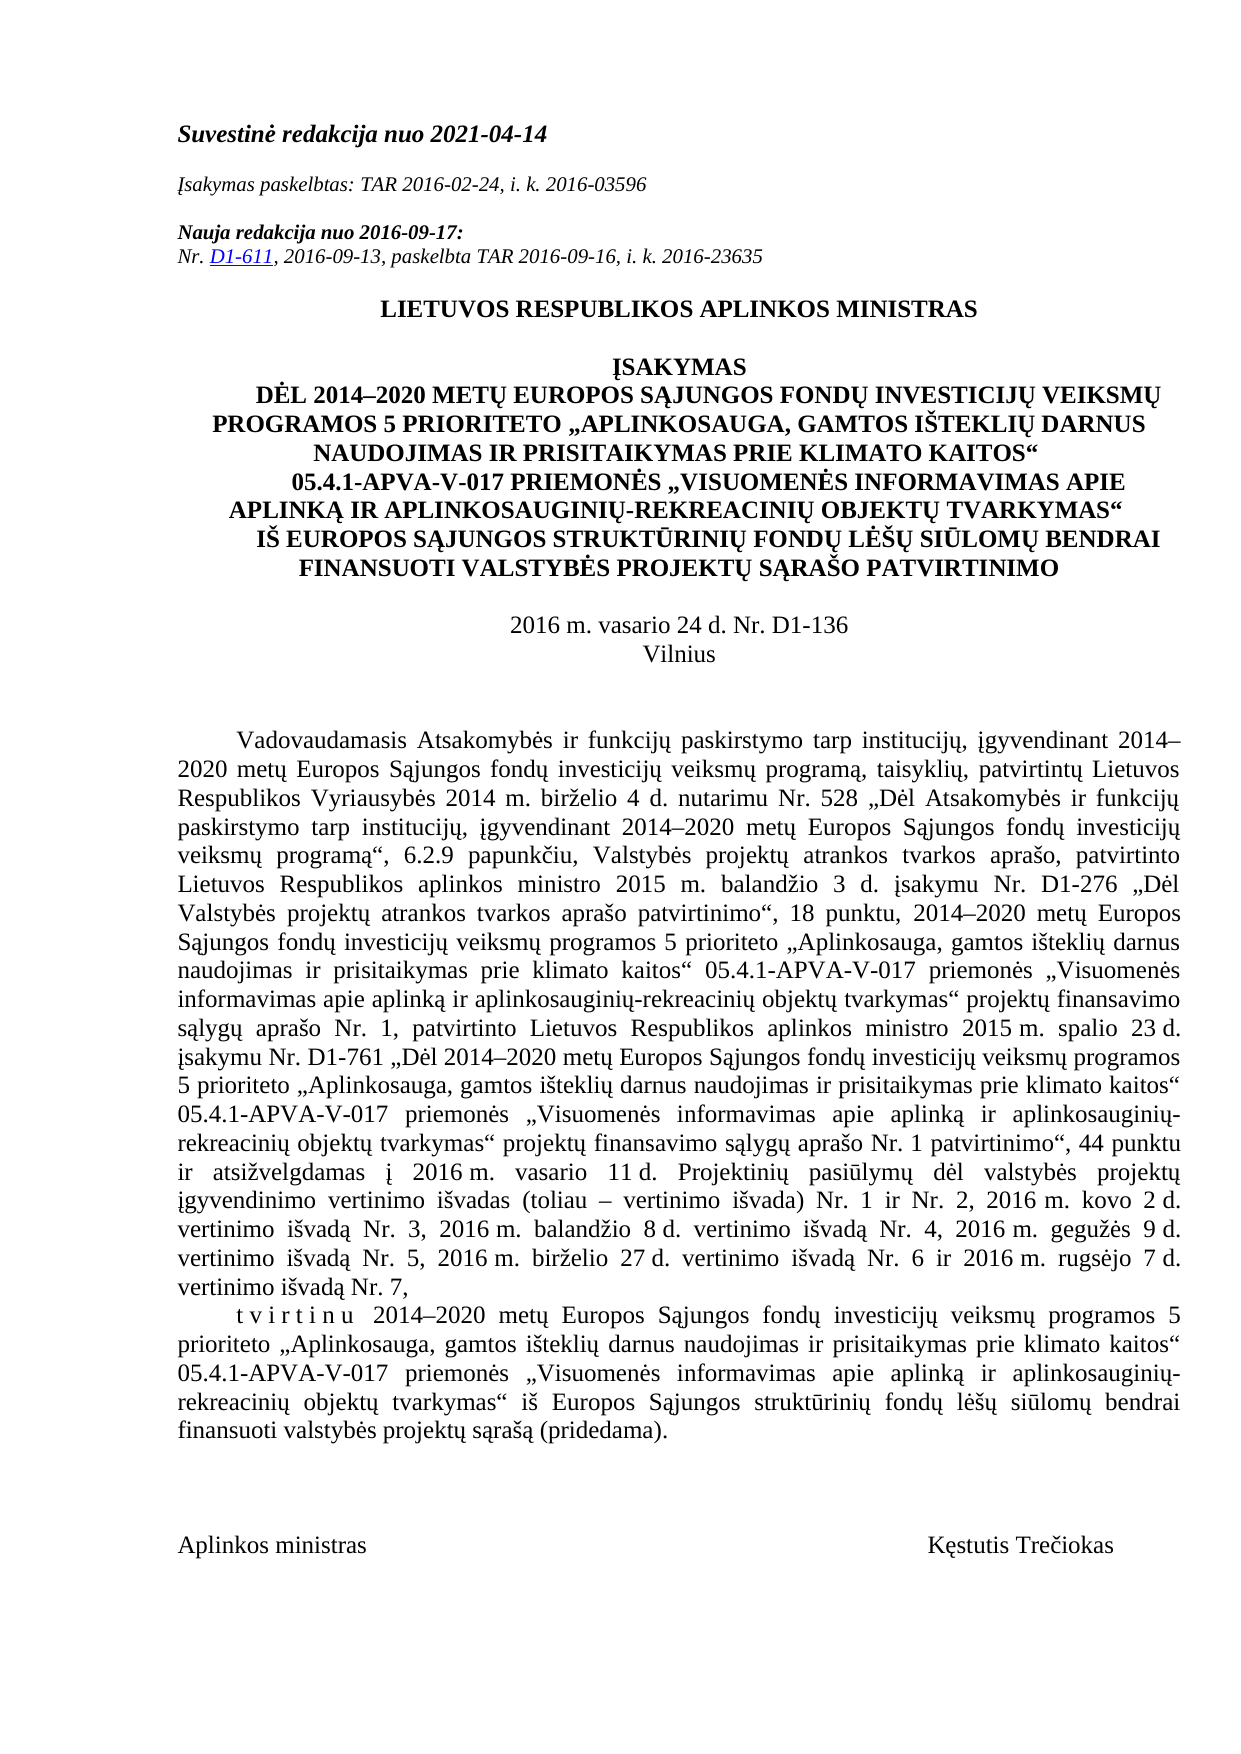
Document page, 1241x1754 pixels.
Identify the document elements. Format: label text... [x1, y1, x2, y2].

text Suvestinė redakcija nuo 2021-04-14 [177, 119, 1181, 148]
text LIETUVOS RESPUBLIKOS APLINKOS MINISTRAS [177, 294, 1181, 323]
text IŠ EUROPOS SĄJUNGOS STRUKTŪRINIŲ FONDŲ LĖŠŲ SIŪLOMŲ BENDRAI FINANSUOTI VALSTYBĖS PROJEKTŲ SĄRAŠO PATVIRTINIMO [177, 524, 1181, 582]
text Vadovaudamasis Atsakomybės ir funkcijų paskirstymo tarp institucijų, įgyvendinant 2014–2020 metų Europos Sąjungos fondų investicijų veiksmų programą, taisyklių, patvirtintų Lietuvos Respublikos Vyriausybės 2014 m. birželio 4 d. nutarimu Nr. 528 „Dėl Atsakomybės ir funkcijų paskirstymo tarp institucijų, įgyvendinant 2014–2020 metų Europos Sąjungos fondų investicijų veiksmų programą“, 6.2.9 papunkčiu, Valstybės projektų atrankos tvarkos aprašo, patvirtinto Lietuvos Respublikos aplinkos ministro 2015 m. balandžio 3 d. įsakymu Nr. D1-276 „Dėl Valstybės projektų atrankos tvarkos aprašo patvirtinimo“, 18 punktu, 2014–2020 metų Europos Sąjungos fondų investicijų veiksmų programos 5 prioriteto „Aplinkosauga, gamtos išteklių darnus naudojimas ir prisitaikymas prie klimato kaitos“ 05.4.1-APVA-V-017 priemonės „Visuomenės informavimas apie aplinką ir aplinkosauginių-rekreacinių objektų tvarkymas“ projektų finansavimo sąlygų aprašo Nr. 1, patvirtinto Lietuvos Respublikos aplinkos ministro 2015 m. spalio 23 d. įsakymu Nr. D1-761 „Dėl 2014–2020 metų Europos Sąjungos fondų investicijų veiksmų programos 5 prioriteto „Aplinkosauga, gamtos išteklių darnus naudojimas ir prisitaikymas prie klimato kaitos“ 05.4.1-APVA-V-017 priemonės „Visuomenės informavimas apie aplinką ir aplinkosauginių-rekreacinių objektų tvarkymas“ projektų finansavimo sąlygų aprašo Nr. 1 patvirtinimo“, 44 punktu ir atsižvelgdamas į 2016 m. vasario 11 d. Projektinių pasiūlymų dėl valstybės projektų įgyvendinimo vertinimo išvadas (toliau – vertinimo išvada) Nr. 1 ir Nr. 2, 2016 m. kovo 2 d. vertinimo išvadą Nr. 3, 2016 m. balandžio 8 d. vertinimo išvadą Nr. 4, 2016 m. gegužės 9 d. vertinimo išvadą Nr. 5, 2016 m. birželio 27 d. vertinimo išvadą Nr. 6 ir 2016 m. rugsėjo 7 d. vertinimo išvadą Nr. 7, [177, 726, 1181, 1301]
text Aplinkos ministras Kęstutis Trečiokas [177, 1531, 1181, 1559]
text Nauja redakcija nuo 2016-09-17: [177, 220, 1181, 244]
text tvirtinu 2014–2020 metų Europos Sąjungos fondų investicijų veiksmų programos 5 prioriteto „Aplinkosauga, gamtos išteklių darnus naudojimas ir prisitaikymas prie klimato kaitos“ 05.4.1-APVA-V-017 priemonės „Visuomenės informavimas apie aplinką ir aplinkosauginių-rekreacinių objektų tvarkymas“ iš Europos Sąjungos struktūrinių fondų lėšų siūlomų bendrai finansuoti valstybės projektų sąrašą (pridedama). [177, 1301, 1181, 1444]
text Vilnius [177, 639, 1181, 668]
text Nr. D1-611, 2016-09-13, paskelbta TAR 2016-09-16, i. k. 2016-23635 [177, 244, 1181, 268]
text 2016 m. vasario 24 d. Nr. D1-136 [177, 611, 1181, 639]
text 05.4.1-APVA-V-017 PRIEMONĖS „VISUOMENĖS INFORMAVIMAS APIE APLINKĄ IR APLINKOSAUGINIŲ-REKREACINIŲ OBJEKTŲ TVARKYMAS“ [177, 467, 1181, 524]
text DĖL 2014–2020 METŲ EUROPOS SĄJUNGOS FONDŲ INVESTICIJŲ VEIKSMŲ PROGRAMOS 5 PRIORITETO „APLINKOSAUGA, GAMTOS IŠTEKLIŲ DARNUS NAUDOJIMAS IR PRISITAIKYMAS PRIE KLIMATO KAITOS“ [177, 381, 1181, 467]
text ĮSAKYMAS [177, 352, 1181, 381]
text Įsakymas paskelbtas: TAR 2016-02-24, i. k. 2016-03596 [177, 172, 1181, 196]
